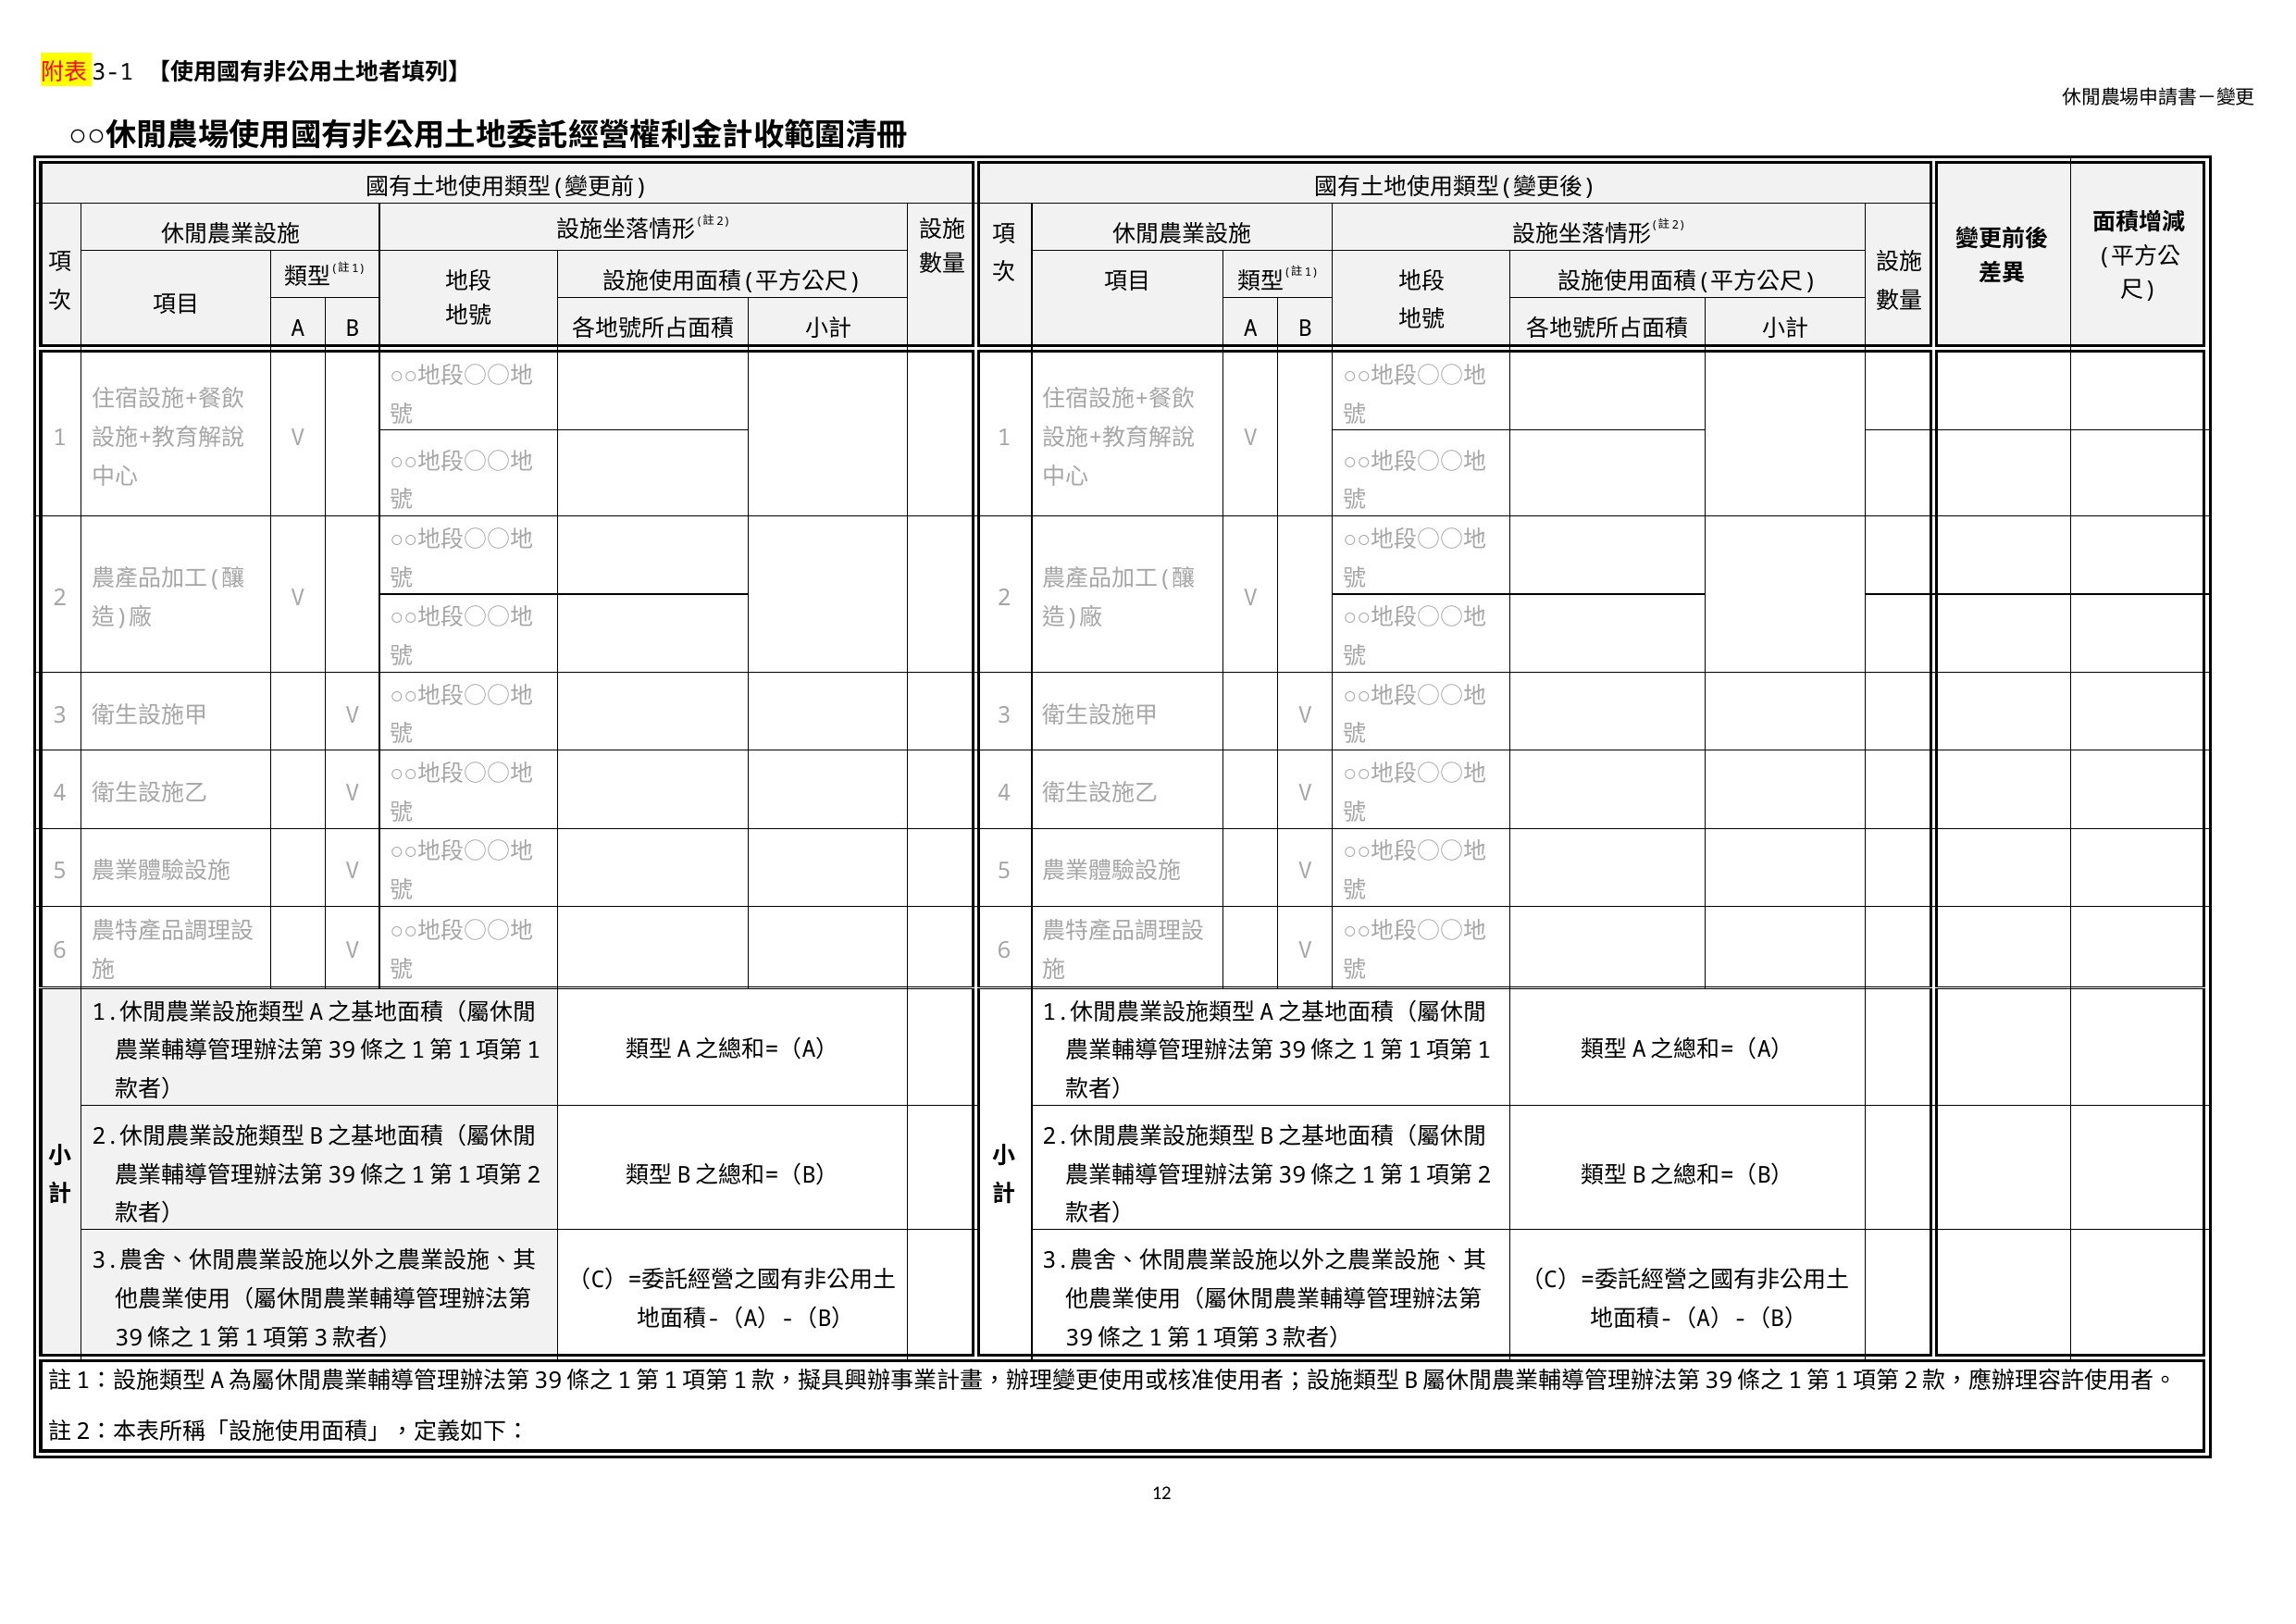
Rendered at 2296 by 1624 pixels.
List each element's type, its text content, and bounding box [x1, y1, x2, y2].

table_cell V [271, 516, 325, 672]
table_cell [908, 344, 976, 515]
table_cell ○○地段○○地號 [380, 595, 557, 672]
table_cell 3 [980, 673, 1031, 750]
table_cell V [1278, 673, 1332, 750]
table_cell [749, 516, 907, 672]
table_cell V [326, 750, 379, 827]
table_cell [1938, 353, 2070, 429]
table_cell [1866, 1106, 1930, 1229]
table_cell V [1278, 829, 1332, 906]
table_cell 地段 地號 [380, 251, 557, 344]
table_header [1934, 158, 2070, 203]
table_cell [1278, 353, 1332, 515]
table_cell [1510, 829, 1705, 906]
table_cell [1866, 430, 1930, 515]
table_cell [749, 750, 907, 827]
table_cell ○○地段○○地號 [380, 516, 557, 593]
table_cell [2071, 430, 2203, 515]
table_cell ○○地段○○地號 [380, 907, 557, 986]
table_cell 註1：設施類型A為屬休閒農業輔導管理辦法第39條之1第1項第1款，擬具興辦事業計畫，辦理變更使用或核准使用者；設施類型B屬休閒農業輔導管理辦法第39條之1第1項第2款，應辦理容許使用者。 註2：本表所稱「設施使用面積」，定義如下： 設施類型A應辦理變更使用或核准使用之用地範圍，包含設置休閒農業設施面積、隔離綠帶或設施，及依其他相關法令規定應配置之設施面積。 設施類型B之建築物垂直投影面積或平面設施所占土地面積。 [43, 1362, 2203, 1449]
table_cell 各地號所占面積 [1510, 298, 1705, 344]
table_cell ○○地段○○地號 [1333, 430, 1509, 515]
table_cell [1223, 907, 1277, 986]
table_header 變更前後 差異 [1938, 164, 2070, 344]
table_cell [1866, 673, 1930, 750]
table_cell [558, 673, 748, 750]
table_cell [1706, 750, 1865, 827]
table_cell [271, 673, 325, 750]
table_cell [908, 353, 972, 515]
table_cell [1938, 750, 2070, 827]
table_cell [271, 907, 325, 986]
table_cell [326, 353, 379, 515]
table_cell 衛生設施乙 [81, 750, 270, 827]
table_cell [1706, 353, 1865, 515]
table_cell V [326, 673, 379, 750]
table_cell 1 [976, 344, 1031, 515]
table_cell [749, 829, 907, 906]
table_cell [1938, 595, 2070, 672]
table_cell V [1223, 353, 1277, 515]
table_cell [558, 907, 748, 986]
table_cell B [326, 298, 379, 344]
table_cell [749, 673, 907, 750]
table_cell [1866, 989, 1930, 1105]
table_cell [2071, 516, 2203, 593]
table_cell 設施 數量 [1866, 204, 1930, 344]
table_cell 衛生設施乙 [1033, 750, 1222, 827]
table_cell 3.農舍、休閒農業設施以外之農業設施、其他農業使用（屬休閒農業輔導管理辦法第39條之1第1項第3款者） [1033, 1230, 1509, 1353]
table_cell [2071, 344, 2207, 429]
table_cell 小計 [1706, 298, 1865, 344]
table_cell 項目 [1033, 251, 1222, 344]
table_cell [1510, 430, 1705, 515]
table_cell 類型B之總和=（B） [1510, 1106, 1865, 1229]
table_header 面積增減 (平方公尺) [2071, 158, 2207, 344]
table_cell [271, 750, 325, 827]
table_cell ○○地段○○地號 [380, 750, 557, 827]
table_cell 項目 [81, 251, 270, 344]
table_cell 1.休閒農業設施類型A之基地面積（屬休閒農業輔導管理辦法第39條之1第1項第1款者） [1033, 989, 1509, 1105]
table_cell [2071, 595, 2203, 672]
table_cell 設施坐落情形(註2) [380, 204, 907, 249]
table_cell ○○地段○○地號 [1333, 595, 1509, 672]
table_cell [2071, 353, 2203, 429]
table_cell 設施坐落情形(註2) [1333, 204, 1865, 249]
table_cell 住宿設施+餐飲設施+教育解說中心 [81, 353, 270, 515]
table_cell [1866, 750, 1930, 827]
table_cell [908, 516, 972, 672]
table_cell ○○地段○○地號 [380, 353, 557, 429]
table_cell ○○地段○○地號 [1333, 353, 1509, 429]
table_cell ○○地段○○地號 [380, 430, 557, 515]
table_cell A [1223, 298, 1277, 344]
table_cell [1938, 516, 2070, 593]
table_cell [908, 750, 972, 827]
table_cell [908, 907, 972, 986]
table_cell [2071, 750, 2203, 827]
table_cell ○○地段○○地號 [1333, 829, 1509, 906]
table_cell [2071, 673, 2203, 750]
table_cell 小計 [749, 298, 907, 344]
table_cell 註1：設施類型A為屬休閒農業輔導管理辦法第39條之1第1項第1款，擬具興辦事業計畫，辦理變更使用或核准使用者；設施類型B屬休閒農業輔導管理辦法第39條之1第1項第2款，應辦理容許使用者。 註2：本表所稱「設施使用面積」，定義如下： 設施類型A應辦理變更使用或核准使用之用地範圍，包含設置休閒農業設施面積、隔離綠帶或設施，及依其他相關法令規定應配置之設施面積。 設施類型B之建築物垂直投影面積或平面設施所占土地面積。 [2071, 1354, 2207, 1449]
table_cell [558, 516, 748, 593]
table_cell 類型(註1) [271, 251, 379, 297]
table_cell 2.休閒農業設施類型B之基地面積（屬休閒農業輔導管理辦法第39條之1第1項第2款者） [1033, 1106, 1509, 1229]
table_cell [2071, 1230, 2203, 1353]
table_cell [2071, 1106, 2203, 1229]
table_cell 2.休閒農業設施類型B之基地面積（屬休閒農業輔導管理辦法第39條之1第1項第2款者） [81, 1106, 557, 1229]
table_cell [1510, 516, 1705, 593]
table_cell 2 [43, 516, 81, 672]
text ○○休閒農場使用國有非公用土地委託經營權利金計收範圍清冊 [27, 45, 2254, 155]
table_cell [1223, 829, 1277, 906]
table_cell [1866, 829, 1930, 906]
table_cell 農特產品調理設施 [81, 907, 270, 986]
table_cell [271, 829, 325, 906]
table_cell 農特產品調理設施 [1033, 907, 1222, 986]
table_cell [2071, 829, 2203, 906]
table_cell [1706, 829, 1865, 906]
table_cell [558, 595, 748, 672]
table_cell [1934, 344, 2070, 429]
table_cell 註1：設施類型A為屬休閒農業輔導管理辦法第39條之1第1項第1款，擬具興辦事業計畫，辦理變更使用或核准使用者；設施類型B屬休閒農業輔導管理辦法第39條之1第1項第2款，應辦理容許使用者。 註2：本表所稱「設施使用面積」，定義如下： 設施類型A應辦理變更使用或核准使用之用地範圍，包含設置休閒農業設施面積、隔離綠帶或設施，及依其他相關法令規定應配置之設施面積。 設施類型B之建築物垂直投影面積或平面設施所占土地面積。 [38, 1354, 81, 1449]
table_cell 項次 [43, 204, 81, 344]
table_cell 農業體驗設施 [1033, 829, 1222, 906]
table_cell [908, 829, 972, 906]
table_cell ○○地段○○地號 [1333, 673, 1509, 750]
table_cell 住宿設施+餐飲設施+教育解說中心 [1033, 353, 1222, 515]
table_cell 小計 [43, 989, 81, 1353]
table_cell [1278, 516, 1332, 672]
table_cell [2071, 989, 2203, 1105]
table_cell [558, 829, 748, 906]
table_cell [1938, 430, 2070, 515]
table_cell 衛生設施甲 [81, 673, 270, 750]
table_cell [2071, 907, 2203, 986]
table_cell 設施數量 [908, 204, 972, 344]
table_cell [908, 1106, 972, 1229]
table_cell V [271, 353, 325, 515]
table_cell [749, 907, 907, 986]
table_cell [1866, 595, 1930, 672]
table_cell [1866, 516, 1930, 593]
table_cell 農業體驗設施 [81, 829, 270, 906]
table_cell ○○地段○○地號 [1333, 907, 1509, 986]
table_cell V [326, 829, 379, 906]
table_cell 類型A之總和=（A） [558, 989, 907, 1105]
table_cell [1510, 750, 1705, 827]
table_cell 2 [980, 516, 1031, 672]
table_cell 設施使用面積(平方公尺) [558, 251, 907, 297]
table_cell [749, 353, 907, 515]
table_cell 小計 [980, 989, 1031, 1353]
table_cell （C）=委託經營之國有非公用土地面積-（A）-（B） [1510, 1230, 1865, 1353]
table_cell 3.農舍、休閒農業設施以外之農業設施、其他農業使用（屬休閒農業輔導管理辦法第39條之1第1項第3款者） [81, 1230, 557, 1353]
table_cell 項次 [980, 204, 1031, 344]
table_cell 休閒農業設施 [1033, 204, 1332, 249]
table_cell V [326, 907, 379, 986]
table_cell [1938, 1106, 2070, 1229]
table_cell [1510, 673, 1705, 750]
table_cell 類型(註1) [1223, 251, 1332, 297]
table_cell [1706, 907, 1865, 986]
table_cell 農產品加工(釀造)廠 [1033, 516, 1222, 672]
table_cell 6 [980, 907, 1031, 986]
table_cell V [1223, 516, 1277, 672]
table_cell [326, 516, 379, 672]
table_cell [908, 673, 972, 750]
table_cell 3 [43, 673, 81, 750]
table_cell ○○地段○○地號 [380, 673, 557, 750]
table_header 國有土地使用類型(變更後) [976, 158, 1933, 202]
table_cell A [271, 298, 325, 344]
table_cell 1 [38, 344, 81, 515]
table_cell [1938, 989, 2070, 1105]
table_cell ○○地段○○地號 [1333, 750, 1509, 827]
table_cell 5 [980, 829, 1031, 906]
table_cell ○○地段○○地號 [1333, 516, 1509, 593]
table_cell [1223, 673, 1277, 750]
table_cell [1866, 907, 1930, 986]
table_cell ○○地段○○地號 [380, 829, 557, 906]
table_cell 6 [43, 907, 81, 986]
table_cell 4 [980, 750, 1031, 827]
table_cell [1510, 353, 1705, 429]
table_cell 地段 地號 [1333, 251, 1509, 344]
table_cell 農產品加工(釀造)廠 [81, 516, 270, 672]
table_cell [908, 1230, 972, 1353]
table_cell 4 [43, 750, 81, 827]
table_cell [1938, 673, 2070, 750]
table_cell [1866, 353, 1930, 429]
table_cell [1938, 907, 2070, 986]
table_cell 設施使用面積(平方公尺) [1510, 251, 1865, 297]
table_cell [558, 353, 748, 429]
table_cell B [1278, 298, 1332, 344]
table_cell [1938, 829, 2070, 906]
table_cell [558, 430, 748, 515]
table_header 國有土地使用類型(變更前) [38, 158, 976, 202]
table_cell [1866, 344, 1933, 429]
table_cell [1706, 516, 1865, 672]
table_cell [908, 989, 972, 1105]
table_cell [558, 750, 748, 827]
table_cell （C）=委託經營之國有非公用土地面積-（A）-（B） [558, 1230, 907, 1353]
table_cell 衛生設施甲 [1033, 673, 1222, 750]
text 附表3-1 【使用國有非公用土地者填列】 [41, 53, 516, 86]
table_cell 1.休閒農業設施類型A之基地面積（屬休閒農業輔導管理辦法第39條之1第1項第1款者） [81, 989, 557, 1105]
table_cell 各地號所占面積 [558, 298, 748, 344]
table_cell [1510, 595, 1705, 672]
table_cell [1223, 750, 1277, 827]
table_cell V [1278, 750, 1332, 827]
table_cell 類型B之總和=（B） [558, 1106, 907, 1229]
table_cell [1706, 673, 1865, 750]
table_cell V [1278, 907, 1332, 986]
table_cell [1510, 907, 1705, 986]
table_cell 5 [43, 829, 81, 906]
table_cell [1938, 1230, 2070, 1353]
table_cell 休閒農業設施 [81, 204, 379, 249]
table_cell [1866, 1230, 1930, 1353]
table_cell 類型A之總和=（A） [1510, 989, 1865, 1105]
